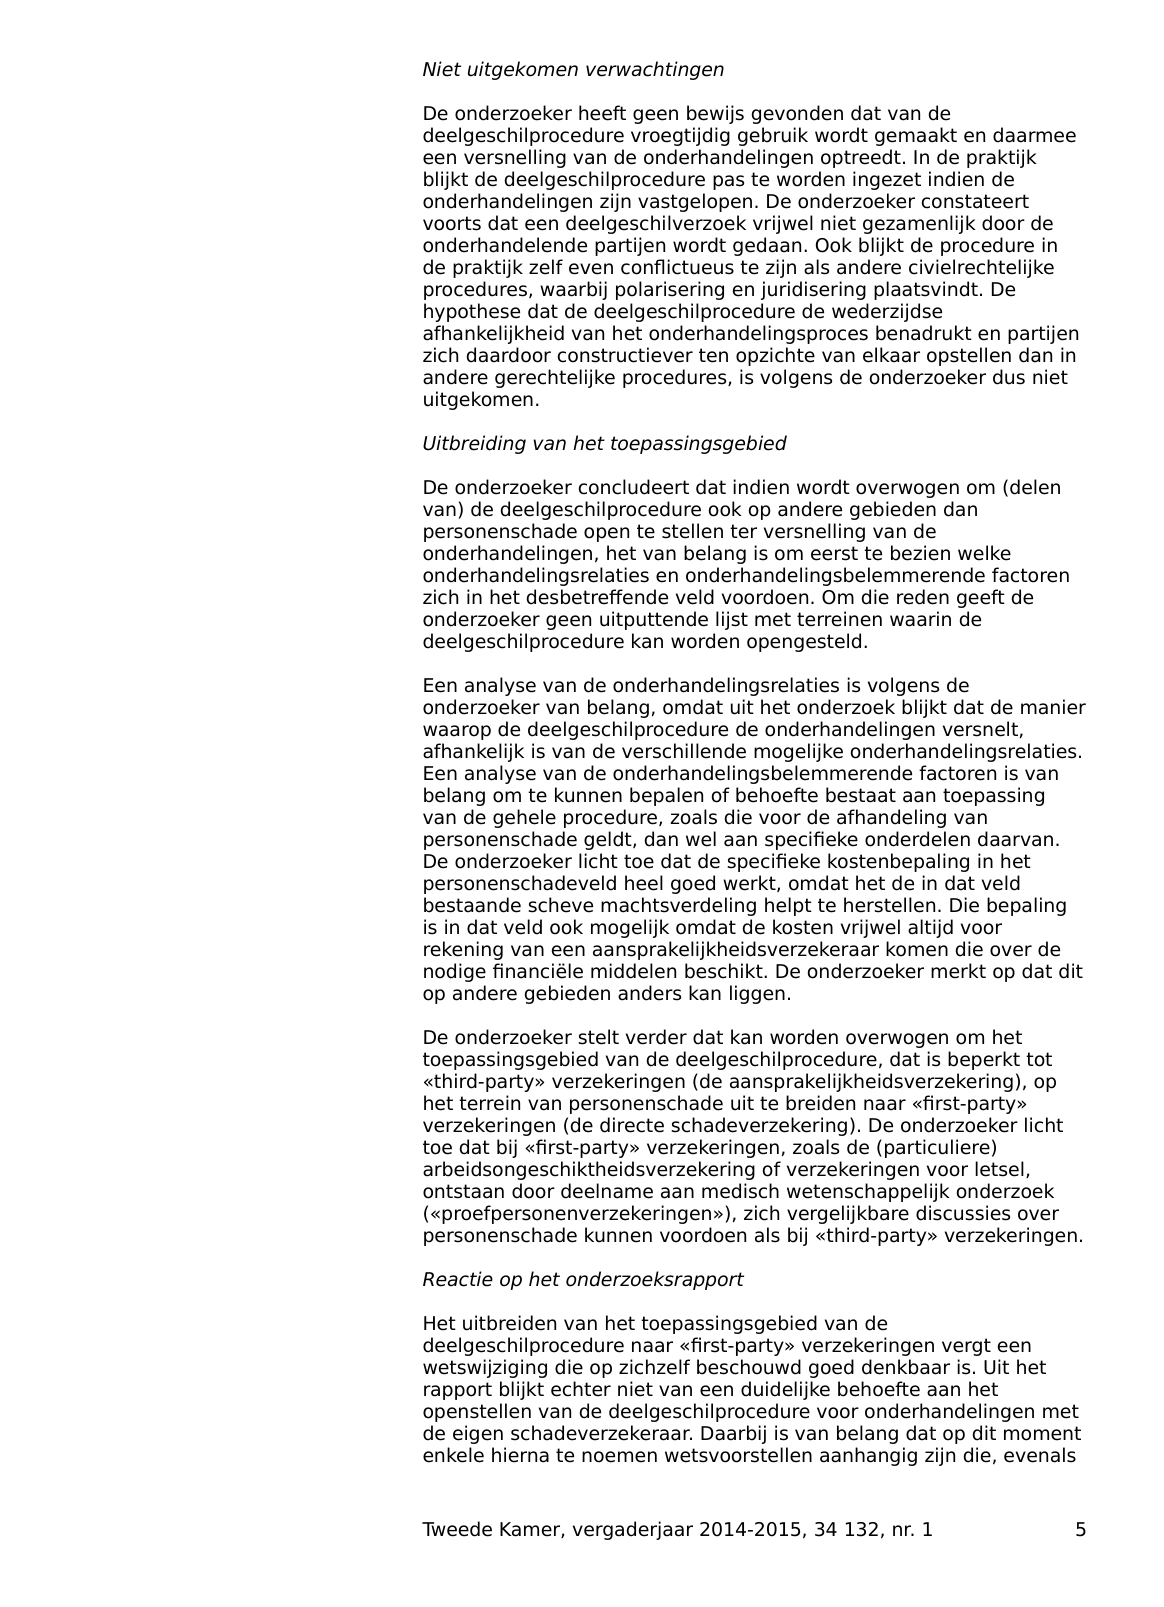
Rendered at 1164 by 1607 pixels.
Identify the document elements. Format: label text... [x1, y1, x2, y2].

text De onderzoeker concludeert dat indien wordt overwogen om (delen van) de deelgeschilprocedure ook op andere gebieden dan personenschade open te stellen ter versnelling van de onderhandelingen, het van belang is om eerst te bezien welke onderhandelingsrelaties en onderhandelingsbelemmerende factoren zich in het desbetreffende veld voordoen. Om die reden geeft de onderzoeker geen uitputtende lijst met terreinen waarin de deelgeschilprocedure kan worden opengesteld. [422, 477, 1087, 653]
subtitle Reactie op het onderzoeksrapport [422, 1269, 1087, 1291]
subtitle Niet uitgekomen verwachtingen [422, 59, 1087, 81]
subtitle Uitbreiding van het toepassingsgebied [422, 433, 1087, 455]
text Het uitbreiden van het toepassingsgebied van de deelgeschilprocedure naar «first-party» verzekeringen vergt een wetswijziging die op zichzelf beschouwd goed denkbaar is. Uit het rapport blijkt echter niet van een duidelijke behoefte aan het openstellen van de deelgeschilprocedure voor onderhandelingen met de eigen schadeverzekeraar. Daarbij is van belang dat op dit moment enkele hierna te noemen wetsvoorstellen aanhangig zijn die, evenals [422, 1313, 1087, 1467]
text Een analyse van de onderhandelingsrelaties is volgens de onderzoeker van belang, omdat uit het onderzoek blijkt dat de manier waarop de deelgeschilprocedure de onderhandelingen versnelt, afhankelijk is van de verschillende mogelijke onderhandelingsrelaties. Een analyse van de onderhandelingsbelemmerende factoren is van belang om te kunnen bepalen of behoefte bestaat aan toepassing van de gehele procedure, zoals die voor de afhandeling van personenschade geldt, dan wel aan specifieke onderdelen daarvan. De onderzoeker licht toe dat de specifieke kostenbepaling in het personenschadeveld heel goed werkt, omdat het de in dat veld bestaande scheve machtsverdeling helpt te herstellen. Die bepaling is in dat veld ook mogelijk omdat de kosten vrijwel altijd voor rekening van een aansprakelijkheidsverzekeraar komen die over de nodige financiële middelen beschikt. De onderzoeker merkt op dat dit op andere gebieden anders kan liggen. [422, 675, 1087, 1005]
text De onderzoeker stelt verder dat kan worden overwogen om het toepassingsgebied van de deelgeschilprocedure, dat is beperkt tot «third-party» verzekeringen (de aansprakelijkheidsverzekering), op het terrein van personenschade uit te breiden naar «first-party» verzekeringen (de directe schadeverzekering). De onderzoeker licht toe dat bij «first-party» verzekeringen, zoals de (particuliere) arbeidsongeschiktheidsverzekering of verzekeringen voor letsel, ontstaan door deelname aan medisch wetenschappelijk onderzoek («proefpersonenverzekeringen»), zich vergelijkbare discussies over personenschade kunnen voordoen als bij «third-party» verzekeringen. [422, 1027, 1087, 1247]
text De onderzoeker heeft geen bewijs gevonden dat van de deelgeschilprocedure vroegtijdig gebruik wordt gemaakt en daarmee een versnelling van de onderhandelingen optreedt. In de praktijk blijkt de deelgeschilprocedure pas te worden ingezet indien de onderhandelingen zijn vastgelopen. De onderzoeker constateert voorts dat een deelgeschilverzoek vrijwel niet gezamenlijk door de onderhandelende partijen wordt gedaan. Ook blijkt de procedure in de praktijk zelf even conflictueus te zijn als andere civielrechtelijke procedures, waarbij polarisering en juridisering plaatsvindt. De hypothese dat de deelgeschilprocedure de wederzijdse afhankelijkheid van het onderhandelingsproces benadrukt en partijen zich daardoor constructiever ten opzichte van elkaar opstellen dan in andere gerechtelijke procedures, is volgens de onderzoeker dus niet uitgekomen. [422, 103, 1087, 411]
